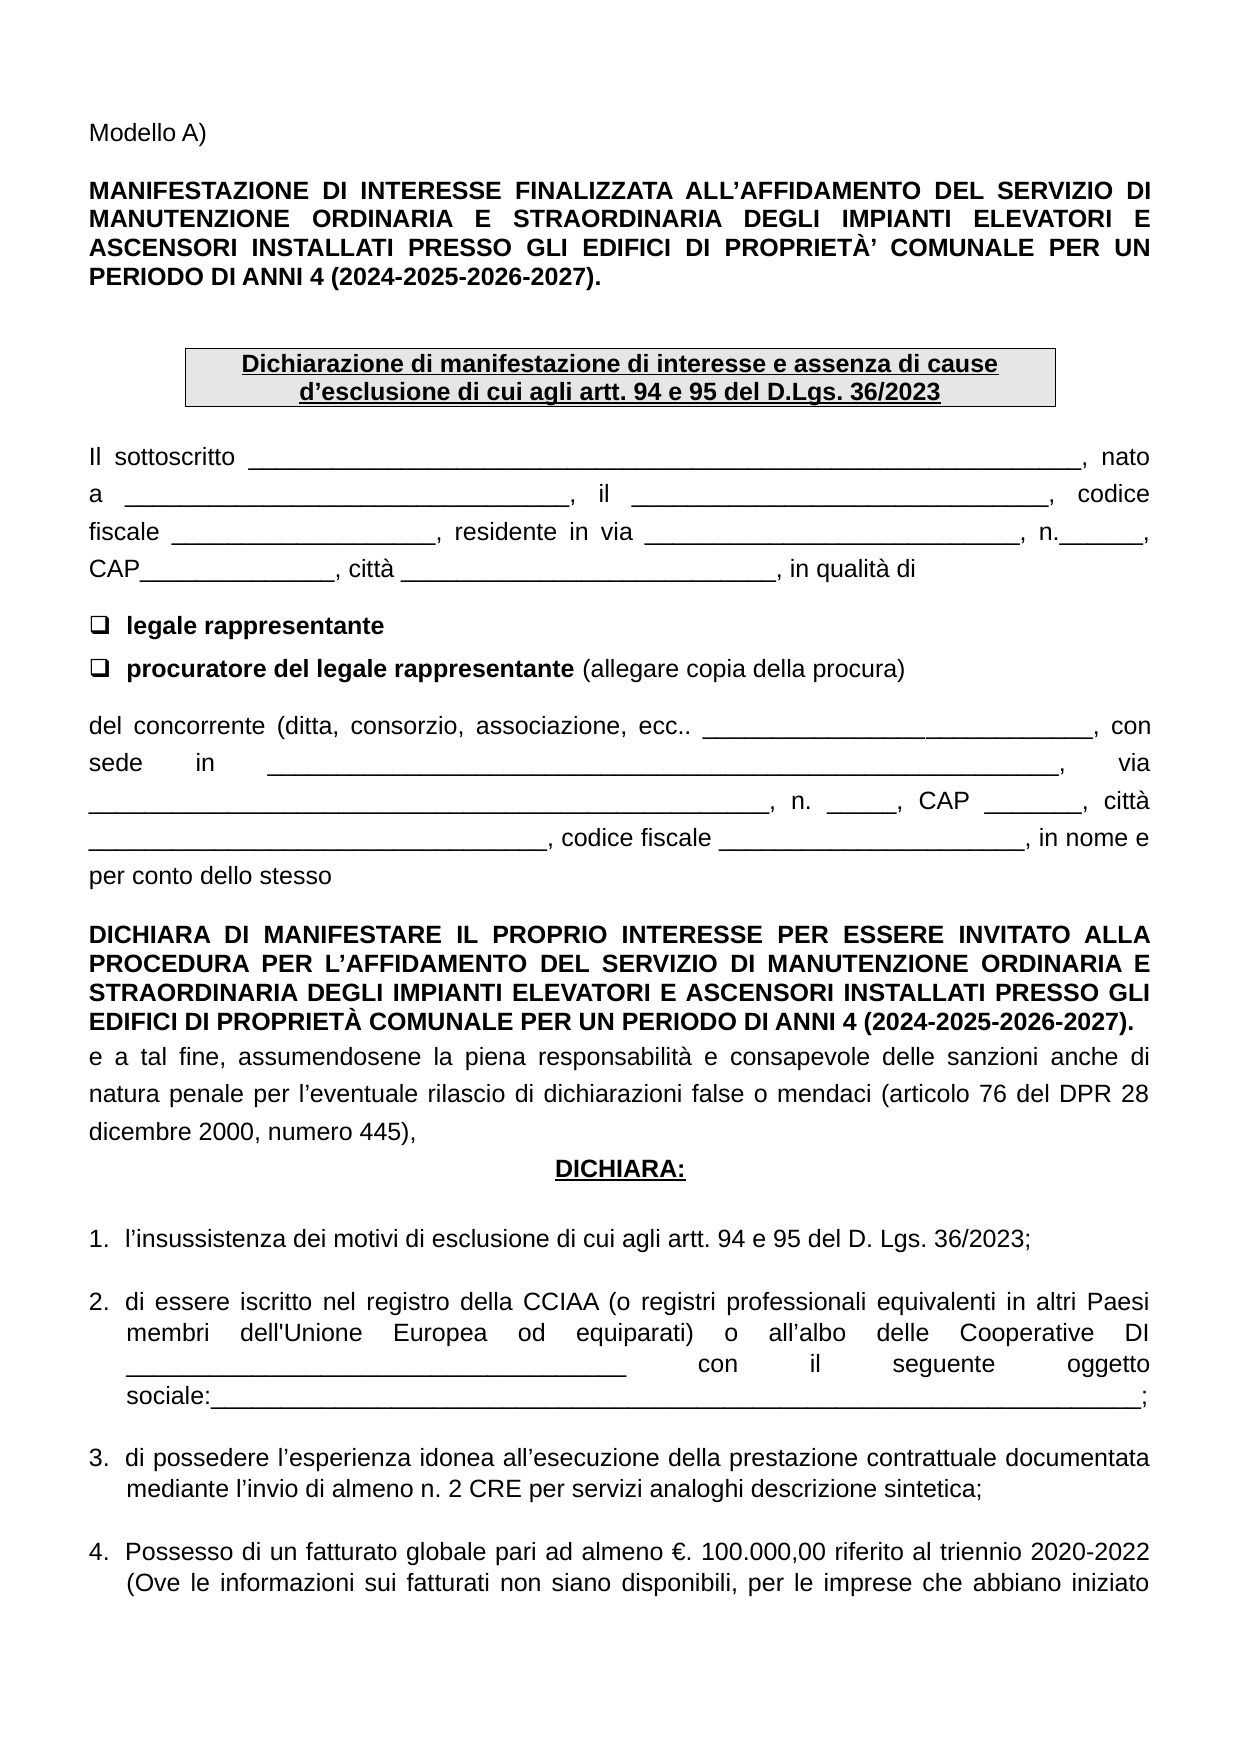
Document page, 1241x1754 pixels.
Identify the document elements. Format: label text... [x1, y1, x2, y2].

list l’insussistenza dei motivi di esclusione di cui agli artt. 94 e 95 del D. Lgs. 36/2023; [89, 1223, 1152, 1254]
list procuratore del legale rappresentante (allegare copia della procura) [89, 648, 1152, 685]
text MANIFESTAZIONE DI INTERESSE FINALIZZATA ALL’AFFIDAMENTO DEL SERVIZIO DI MANUTENZIONE ORDINARIA E STRAORDINARIA DEGLI IMPIANTI ELEVATORI E ASCENSORI INSTALLATI PRESSO GLI EDIFICI DI PROPRIETÀ’ COMUNALE PER UN PERIODO DI ANNI 4 (2024-2025-2026-2027). [89, 176, 1152, 291]
list di possedere l’esperienza idonea all’esecuzione della prestazione contrattuale documentata mediante l’invio di almeno n. 2 CRE per servizi analoghi descrizione sintetica; [89, 1442, 1152, 1504]
text Modello A) [89, 118, 1152, 147]
text del concorrente (ditta, consorzio, associazione, ecc.. ____________________________, con sede in _________________________________________________________, via _________________________________________________, n. _____, CAP _______, città _________________________________, codice fiscale ______________________, in nome e per conto dello stesso [89, 704, 1152, 892]
text e a tal fine, assumendosene la piena responsabilità e consapevole delle sanzioni anche di natura penale per l’eventuale rilascio di dichiarazioni false o mendaci (articolo 76 del DPR 28 dicembre 2000, numero 445), [89, 1035, 1152, 1148]
list legale rappresentante [89, 604, 1152, 642]
text DICHIARA: [89, 1148, 1152, 1185]
list Possesso di un fatturato globale pari ad almeno €. 100.000,00 riferito al triennio 2020-2022 (Ove le informazioni sui fatturati non siano disponibili, per le imprese che abbiano iniziato [89, 1535, 1152, 1598]
text Il sottoscritto ____________________________________________________________, nato a ________________________________, il ______________________________, codice fiscale ___________________, residente in via ___________________________, n.______, CAP______________, città ___________________________, in qualità di [89, 435, 1152, 585]
text DICHIARA DI MANIFESTARE IL PROPRIO INTERESSE PER ESSERE INVITATO ALLA PROCEDURA per L’AFFIDAMENTO DEL SERVIZIO DI MANUTENZIONE ORDINARIA E STRAORDINARIA DEGLI IMPIANTI ELEVATORI E ASCENSORI INSTALLATI PRESSO GLI EDIFICI DI PROPRIETÀ COMUNALE PER UN PERIODO DI ANNI 4 (2024-2025-2026-2027). [89, 920, 1152, 1035]
list di essere iscritto nel registro della CCIAA (o registri professionali equivalenti in altri Paesi membri dell'Unione Europea od equiparati) o all’albo delle Cooperative DI ____________________________________ con il seguente oggetto sociale:___________________________________________________________________; [89, 1285, 1152, 1410]
table_header Dichiarazione di manifestazione di interesse e assenza di cause d’esclusione di cui agli artt. 94 e 95 del D.Lgs. 36/2023 [186, 349, 1055, 406]
